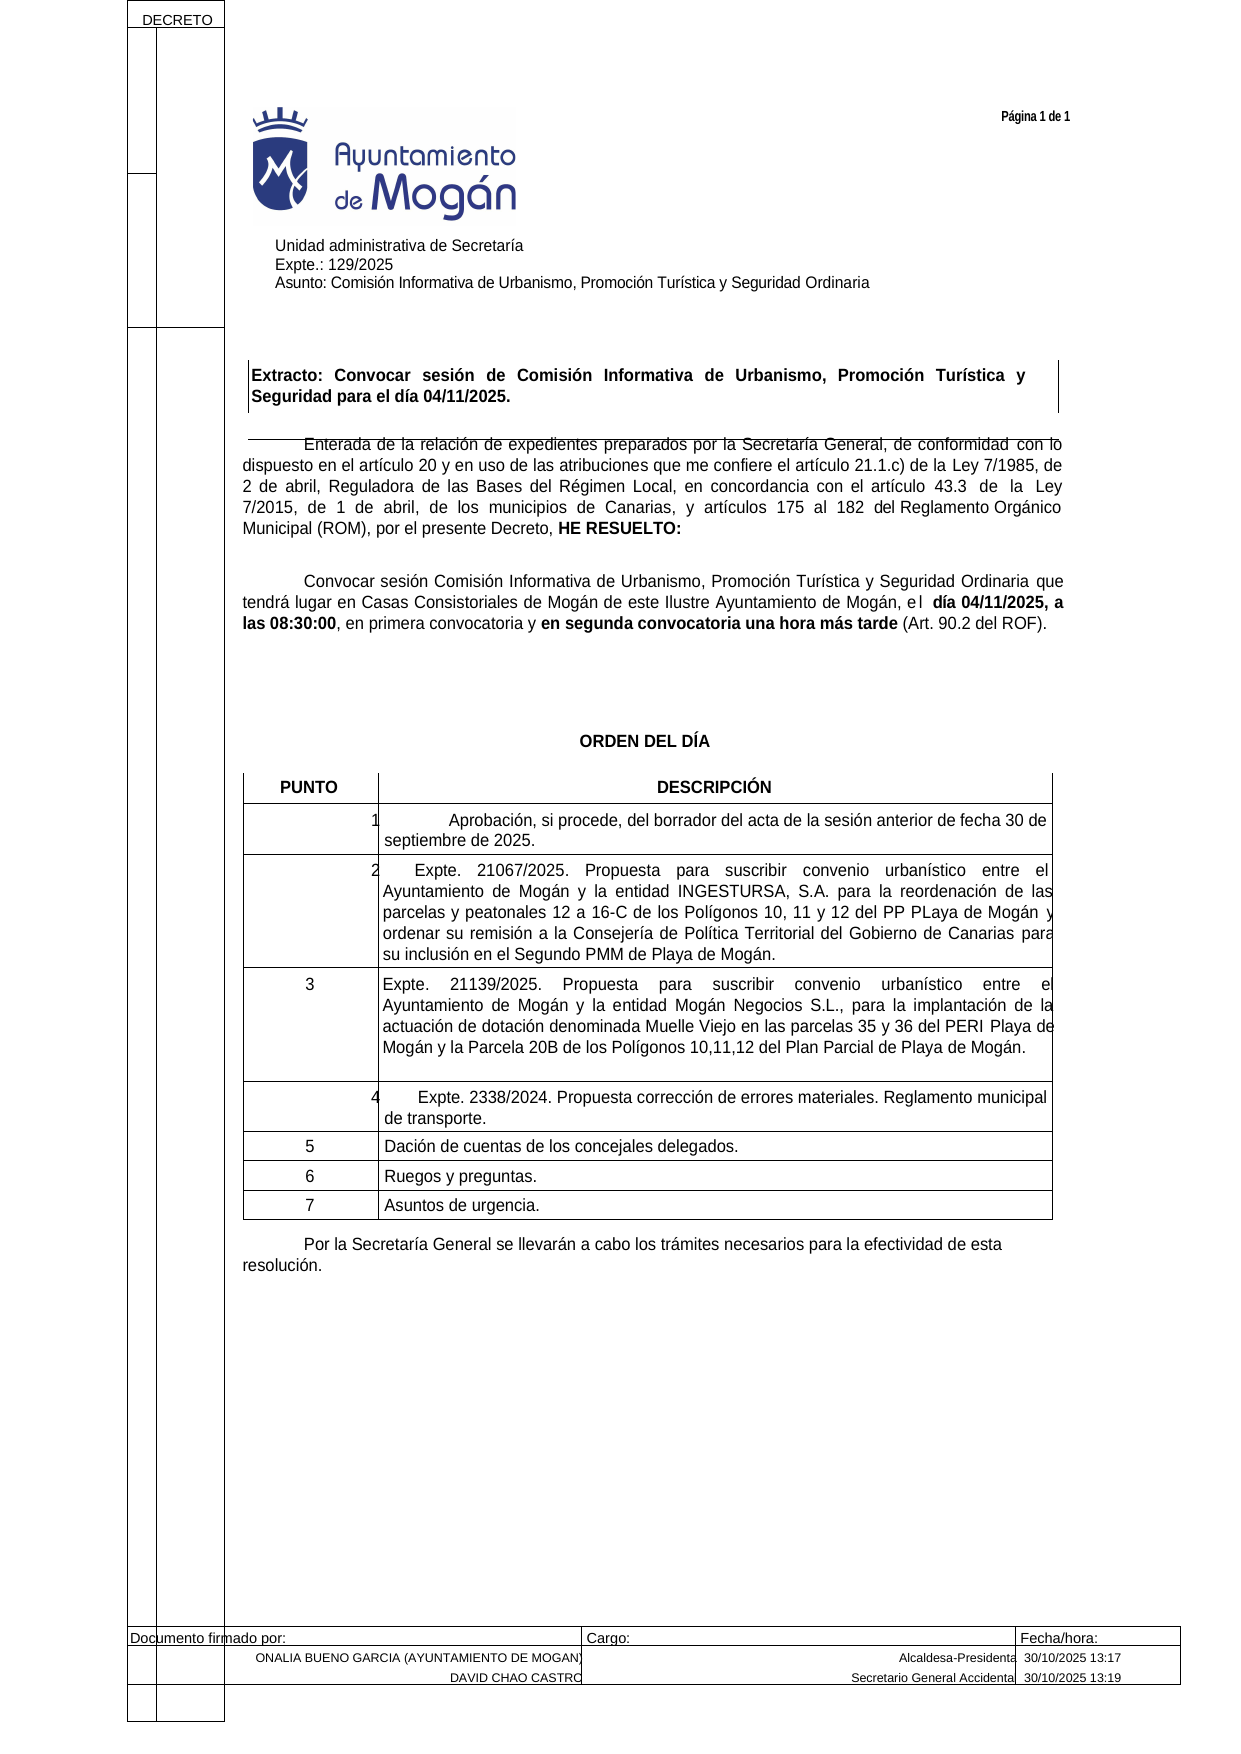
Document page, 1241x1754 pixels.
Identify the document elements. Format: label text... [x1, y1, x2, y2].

table_cell [157, 328, 224, 1626]
text Asunto: Comisión Informativa de Urbanismo, Promoción Turística y Seguridad Ordinaria [275, 274, 931, 293]
table_header Fecha/hora: [1016, 1627, 1180, 1645]
table_cell [157, 28, 224, 327]
table_header DECRETO [128, 1, 224, 27]
table_header Cargo: [582, 1627, 1015, 1645]
table_cell [128, 328, 156, 1626]
table_cell Expte. 2338/2024. Propuesta corrección de errores materiales. Reglamento municipal de transporte. [379, 1082, 1052, 1131]
text Por la Secretaría General se llevarán a cabo los trámites necesarios para la efectividad de esta resolución. [242, 1234, 1063, 1276]
table_cell 1 [244, 804, 378, 853]
table_cell ONALIA BUENO GARCIA (AYUNTAMIENTO DE MOGAN) DAVID CHAO CASTRO [128, 1646, 581, 1684]
table_cell Alcaldesa-Presidenta Secretario General Accidental [582, 1646, 1015, 1684]
table_cell [128, 174, 156, 327]
text Unidad administrativa de Secretaría [275, 237, 1188, 255]
table_header PUNTO [244, 773, 378, 803]
table_cell 2 [244, 855, 378, 967]
table_cell 3 [244, 968, 378, 1081]
text ORDEN DEL DÍA [579, 731, 1188, 751]
table_cell [128, 1685, 156, 1721]
table_cell Aprobación, si procede, del borrador del acta de la sesión anterior de fecha 30 de septiembre de 2025. [379, 804, 1052, 853]
table_cell 6 [244, 1161, 378, 1189]
table_cell Dación de cuentas de los concejales delegados. [379, 1132, 1052, 1160]
table_cell [128, 28, 156, 173]
text Expte.: 129/2025 [275, 255, 1188, 274]
table_header DESCRIPCIÓN [379, 773, 1052, 803]
picture [252, 107, 516, 226]
text Convocar sesión Comisión Informativa de Urbanismo, Promoción Turística y Seguridad Ordinaria que tendrá lugar en Casas Consistoriales de Mogán de este Ilustre Ayuntamiento de Mogán, el día 04/11/2025, a las 08:30:00, en primera convocatoria y en segunda convocatoria una hora más tarde (Art. 90.2 del ROF). [242, 571, 1064, 634]
table_header Documento firmado por: [128, 1627, 581, 1645]
table_cell Expte. 21067/2025. Propuesta para suscribir convenio urbanístico entre el Ayuntamiento de Mogán y la entidad INGESTURSA, S.A. para la reordenación de las parcelas y peatonales 12 a 16-C de los Polígonos 10, 11 y 12 del PP PLaya de Mogán y ordenar su remisión a la Consejería de Política Territorial del Gobierno de Canarias para su inclusión en el Segundo PMM de Playa de Mogán. [379, 855, 1052, 967]
table_cell Expte. 21139/2025. Propuesta para suscribir convenio urbanístico entre el Ayuntamiento de Mogán y la entidad Mogán Negocios S.L., para la implantación de la actuación de dotación denominada Muelle Viejo en las parcelas 35 y 36 del PERI Playa de Mogán y la Parcela 20B de los Polígonos 10,11,12 del Plan Parcial de Playa de Mogán. [379, 968, 1052, 1081]
table_cell [157, 1685, 224, 1721]
table_cell 4 [244, 1082, 378, 1131]
table_cell 30/10/2025 13:17 30/10/2025 13:19 [1016, 1646, 1180, 1684]
text Extracto: Convocar sesión de Comisión Informativa de Urbanismo, Promoción Turística y Seguridad para el día 04/11/2025. [251, 364, 1058, 407]
text Enterada de la relación de expedientes preparados por la Secretaría General, de conformidad con lo dispuesto en el artículo 20 y en uso de las atribuciones que me confiere el artículo 21.1.c) de la Ley 7/1985, de 2 de abril, Reguladora de las Bases del Régimen Local, en concordancia con el artículo 43.3 de la Ley 7/2015, de 1 de abril, de los municipios de Canarias, y artículos 175 al 182 del Reglamento Orgánico Municipal (ROM), por el presente Decreto, HE RESUELTO: [242, 433, 1062, 538]
table_cell Ruegos y preguntas. [379, 1161, 1052, 1189]
table_cell 5 [244, 1132, 378, 1160]
table_cell 7 [244, 1191, 378, 1219]
text Página 1 de 1 [1001, 108, 1188, 124]
table_cell Asuntos de urgencia. [379, 1191, 1052, 1219]
